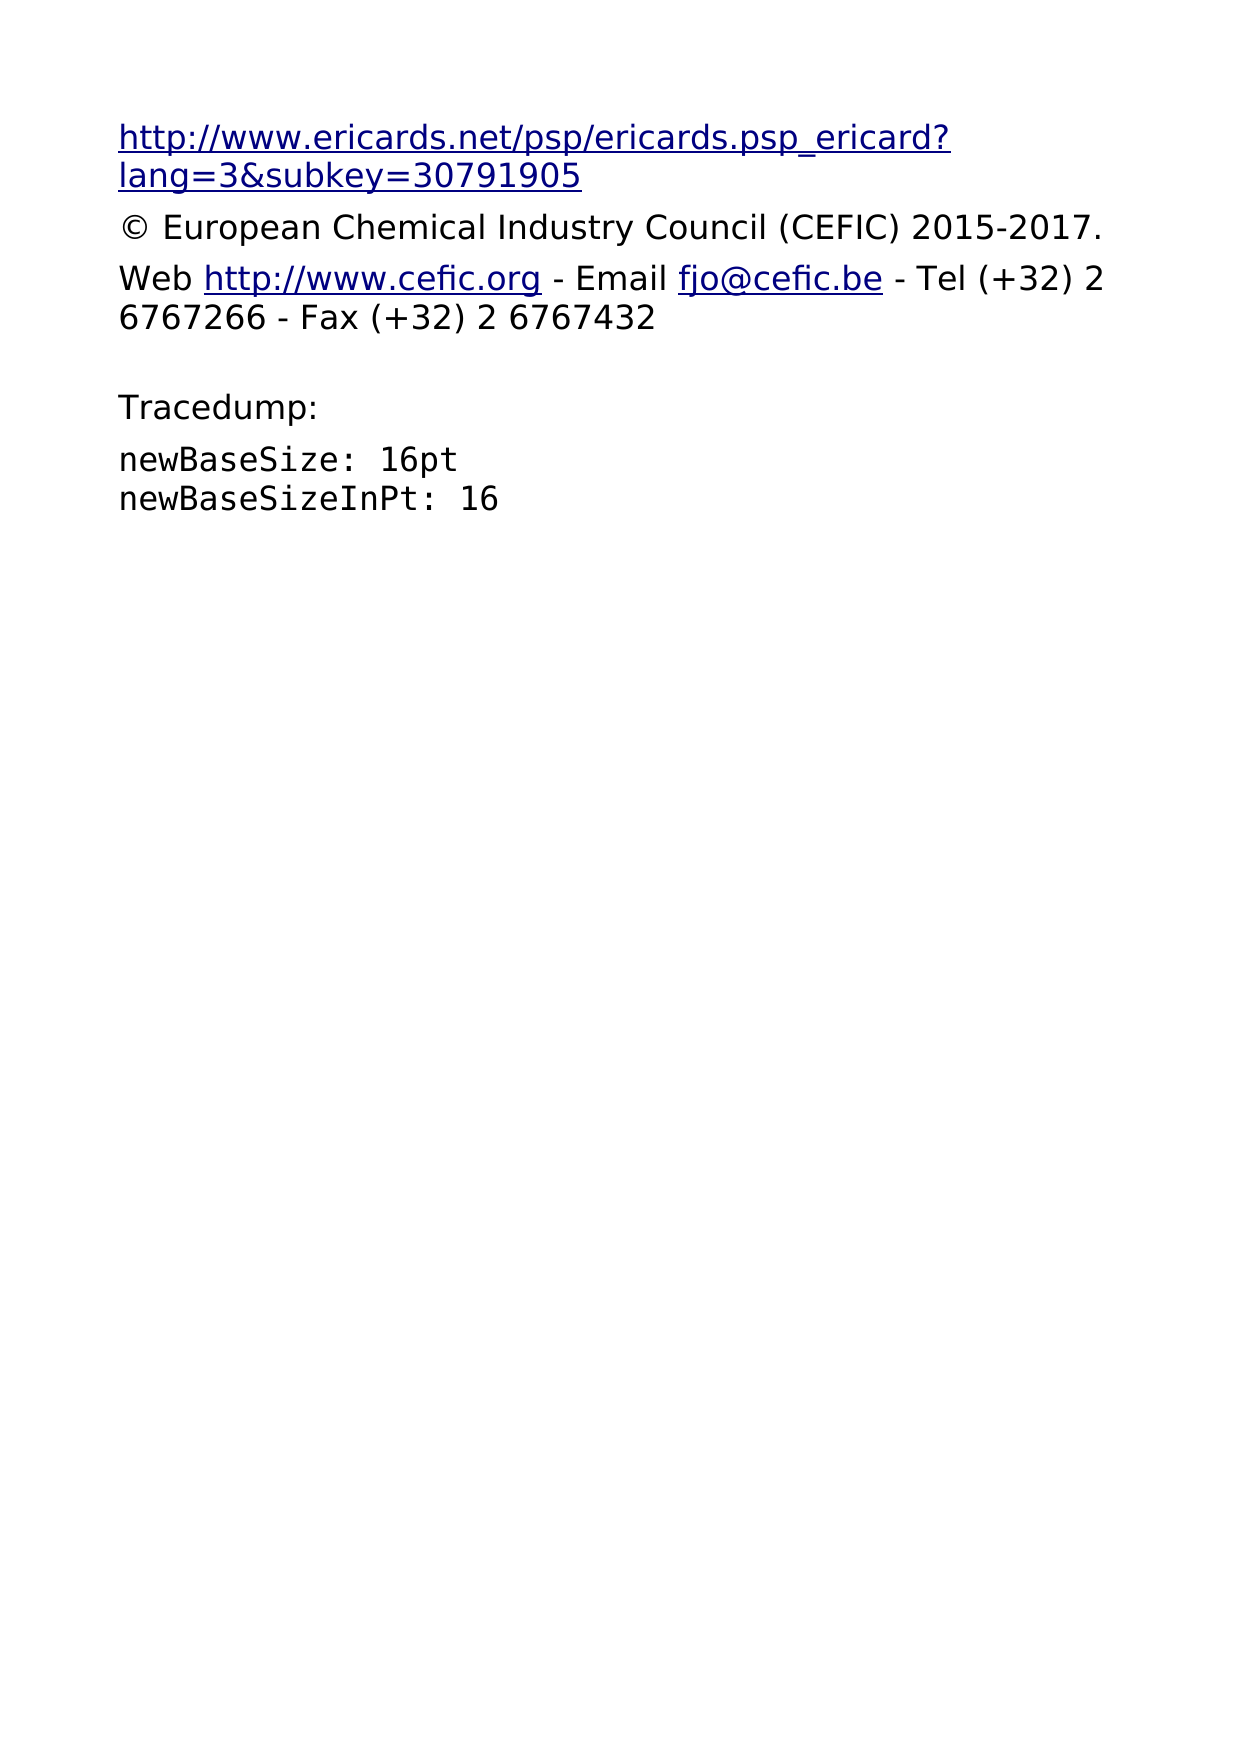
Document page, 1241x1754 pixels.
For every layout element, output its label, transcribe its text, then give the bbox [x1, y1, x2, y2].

text Web http://www.cefic.org - Email fjo@cefic.be - Tel (+32) 2 6767266 - Fax (+32) 2 6767432 [118, 260, 1122, 337]
text © European Chemical Industry Council (CEFIC) 2015-2017. [118, 208, 1122, 247]
text newBaseSize: 16pt newBaseSizeInPt: 16 [118, 440, 1122, 518]
text http://www.ericards.net/psp/ericards.psp_ericard?lang=3&subkey=30791905 [118, 118, 1122, 196]
text Tracedump: [118, 350, 1122, 428]
